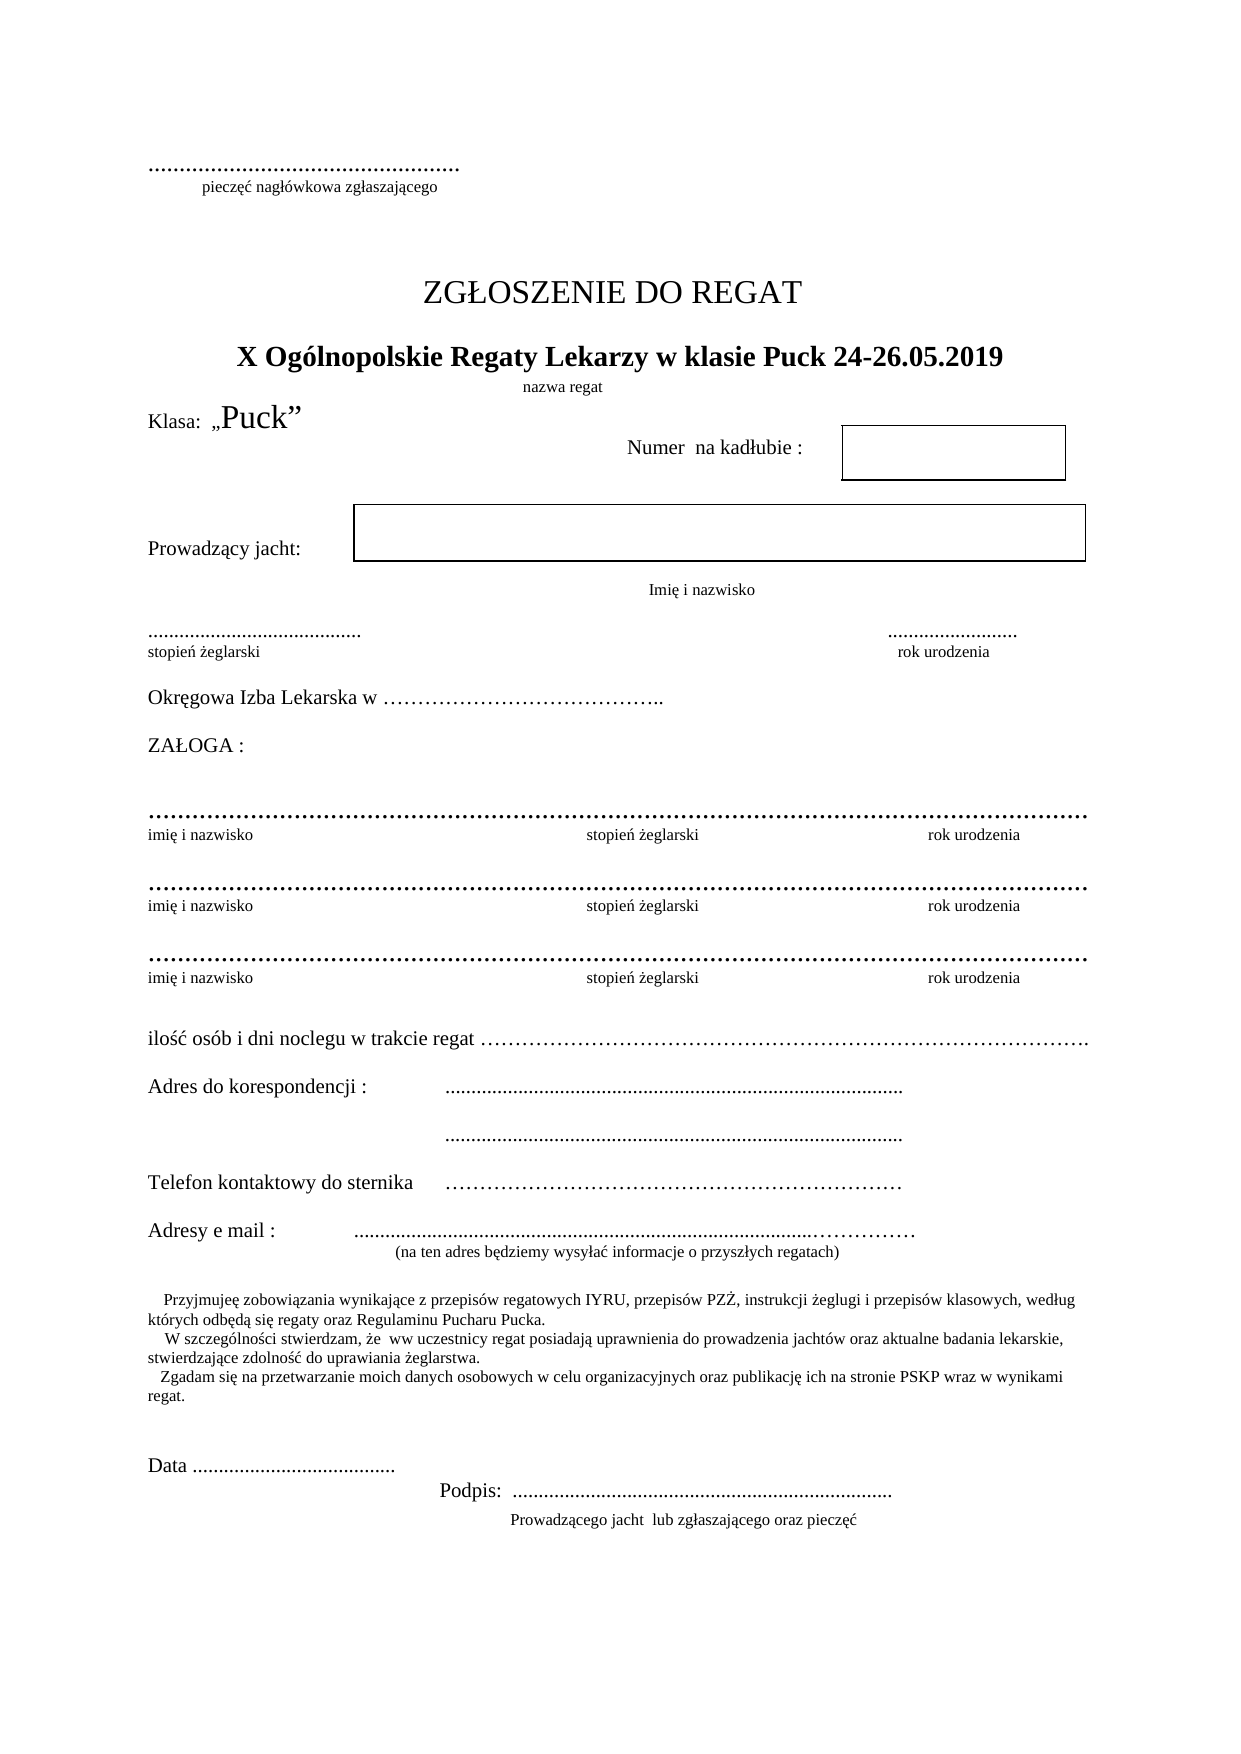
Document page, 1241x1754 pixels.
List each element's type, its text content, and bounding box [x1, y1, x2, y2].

text ................................................................................................................................. [148, 791, 1092, 824]
text ZAŁOGA : [148, 733, 1092, 757]
text ......................................... ......................... [148, 618, 1092, 642]
text nazwa regat [148, 373, 1092, 397]
text Adres do korespondencji : ........................................................................................ [148, 1074, 1092, 1098]
text Adresy e mail : ........................................................................................…………… [148, 1218, 1092, 1242]
text Data ....................................... [148, 1453, 1092, 1477]
text imię i nazwisko stopień żeglarski rok urodzenia [148, 896, 1092, 915]
text stopień żeglarski rok urodzenia [148, 642, 1092, 661]
text Prowadzący jacht: [148, 536, 353, 560]
text Telefon kontaktowy do sternika ………………………………………………………… [148, 1170, 1092, 1194]
text ilość osób i dni noclegu w trakcie regat ……………………………………………………………………………. [148, 1026, 1092, 1050]
text ................................................................................................................................. [148, 863, 1092, 896]
subtitle ZGŁOSZENIE DO REGAT [148, 272, 1092, 311]
text (na ten adres będziemy wysyłać informacje o przyszłych regatach) [221, 1242, 1092, 1261]
text Okręgowa Izba Lekarska w ………………………………….. [148, 685, 1092, 709]
text Przyjmujeę zobowiązania wynikające z przepisów regatowych IYRU, przepisów PZŻ, instrukcji żeglugi i przepisów klasowych, według których odbędą się regaty oraz Regulaminu Pucharu Pucka. [148, 1285, 1092, 1329]
text Numer na kadłubie : [148, 435, 841, 459]
subtitle X Ogólnopolskie Regaty Lekarzy w klasie Puck 24-26.05.2019 [148, 339, 1092, 373]
text imię i nazwisko stopień żeglarski rok urodzenia [148, 968, 1092, 987]
text Podpis: ......................................................................... [148, 1477, 1092, 1502]
text ................................................................................................................................. [148, 934, 1092, 968]
text ........................................................................................ [148, 1122, 1092, 1146]
text Zgadam się na przetwarzanie moich danych osobowych w celu organizacyjnych oraz publikację ich na stronie PSKP wraz w wynikami regat. [148, 1367, 1092, 1405]
text Prowadzącego jacht lub zgłaszającego oraz pieczęć [148, 1502, 1092, 1530]
text imię i nazwisko stopień żeglarski rok urodzenia [148, 824, 1092, 843]
text Klasa: „Puck” [148, 397, 1092, 479]
text pieczęć nagłówkowa zgłaszającego [148, 176, 1092, 196]
text W szczególności stwierdzam, że ww uczestnicy regat posiadają uprawnienia do prowadzenia jachtów oraz aktualne badania lekarskie, stwierdzające zdolność do uprawiania żeglarstwa. [148, 1329, 1092, 1367]
text [1066, 435, 1092, 459]
text .................................................. [148, 148, 1092, 176]
text Imię i nazwisko [590, 579, 1092, 599]
